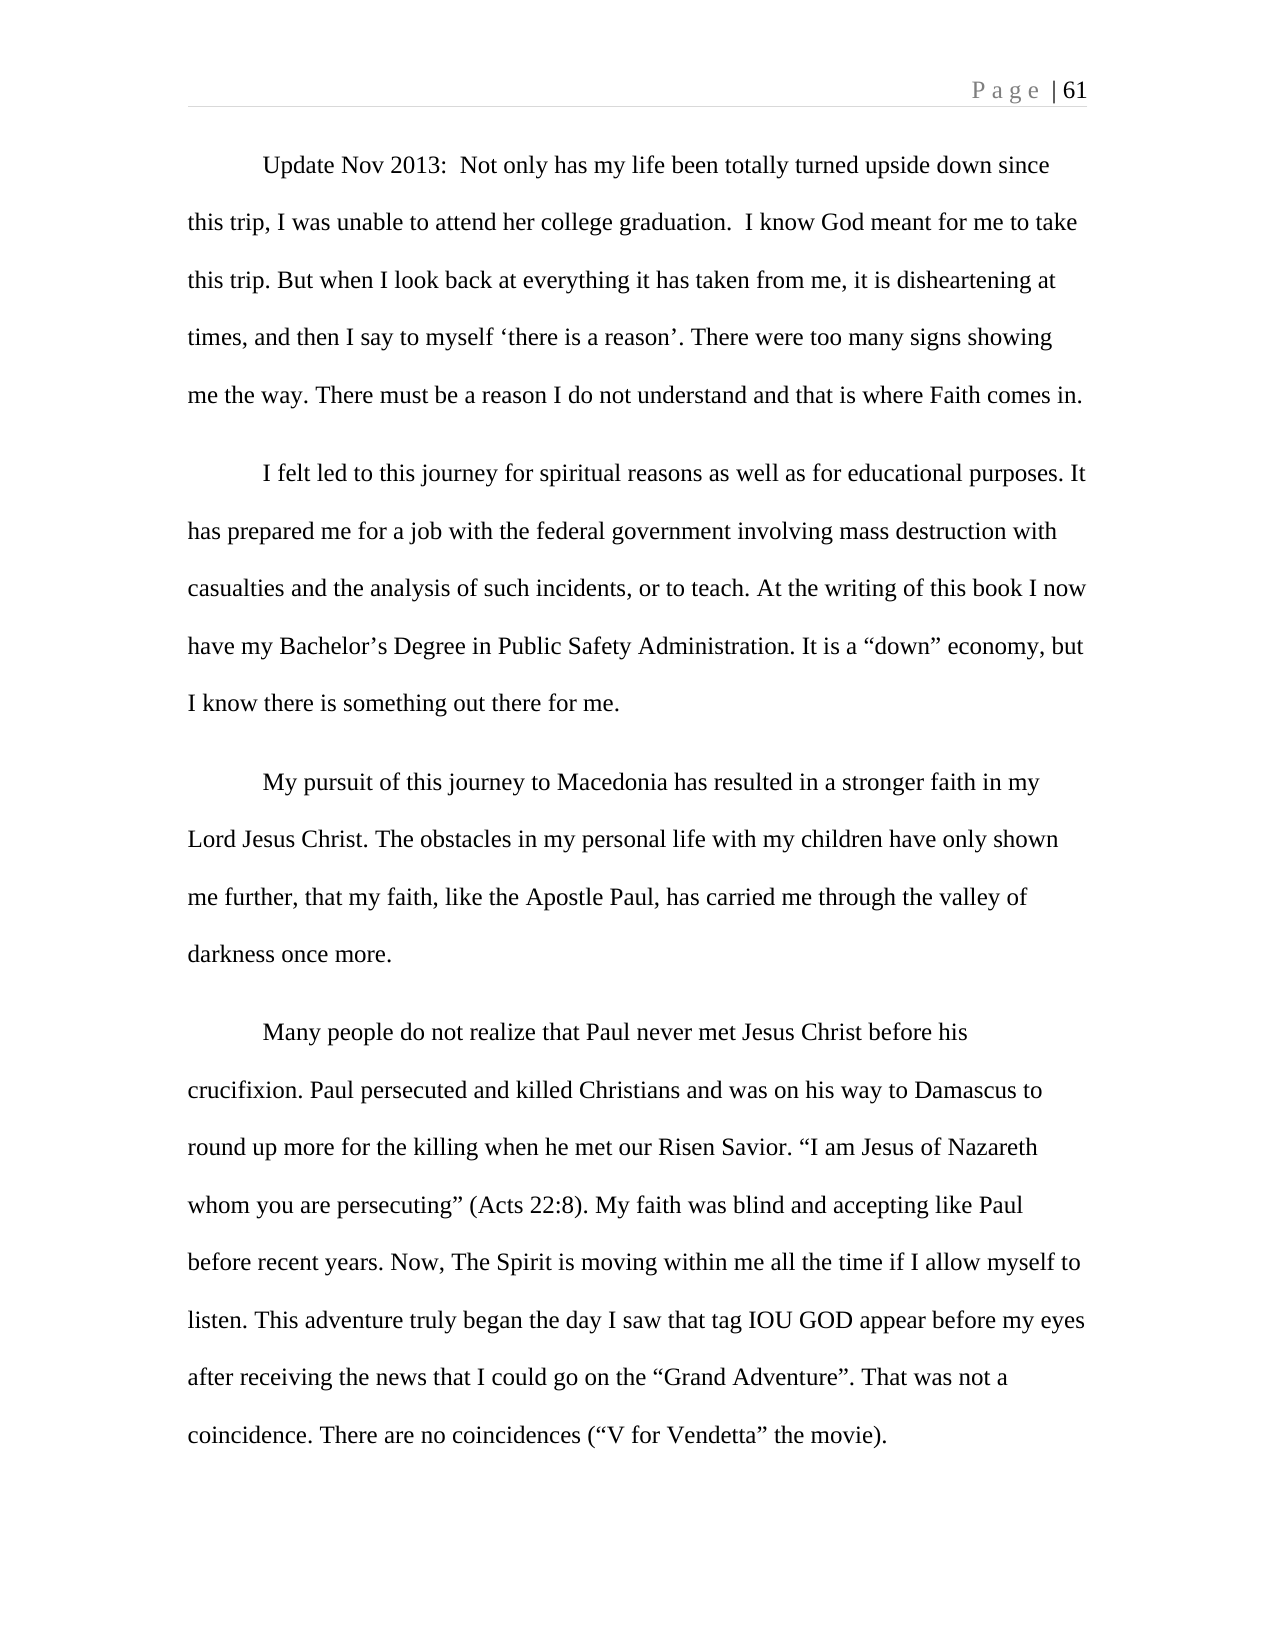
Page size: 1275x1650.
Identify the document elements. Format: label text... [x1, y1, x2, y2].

text Update Nov 2013: Not only has my life been totally turned upside down since this trip, I was unable to attend her college graduation. I know God meant for me to take this trip. But when I look back at everything it has taken from me, it is disheartening at times, and then I say to myself ‘there is a reason’. There were too many signs showing me the way. There must be a reason I do not understand and that is where Faith comes in. [187, 150, 1087, 409]
text Many people do not realize that Paul never met Jesus Christ before his crucifixion. Paul persecuted and killed Christians and was on his way to Damascus to round up more for the killing when he met our Risen Savior. “I am Jesus of Nazareth whom you are persecuting” (Acts 22:8). My faith was blind and accepting like Paul before recent years. Now, The Spirit is moving within me all the time if I allow myself to listen. This adventure truly began the day I saw that tag IOU GOD appear before my eyes after receiving the news that I could go on the “Grand Adventure”. That was not a coincidence. There are no coincidences (“V for Vendetta” the movie). [187, 1017, 1087, 1449]
text My pursuit of this journey to Macedonia has resulted in a stronger faith in my Lord Jesus Christ. The obstacles in my personal life with my children have only shown me further, that my faith, like the Apostle Paul, has carried me through the valley of darkness once more. [187, 767, 1087, 968]
text I felt led to this journey for spiritual reasons as well as for educational purposes. It has prepared me for a job with the federal government involving mass destruction with casualties and the analysis of such incidents, or to teach. At the writing of this book I now have my Bachelor’s Degree in Public Safety Administration. It is a “down” economy, but I know there is something out there for me. [187, 458, 1087, 717]
